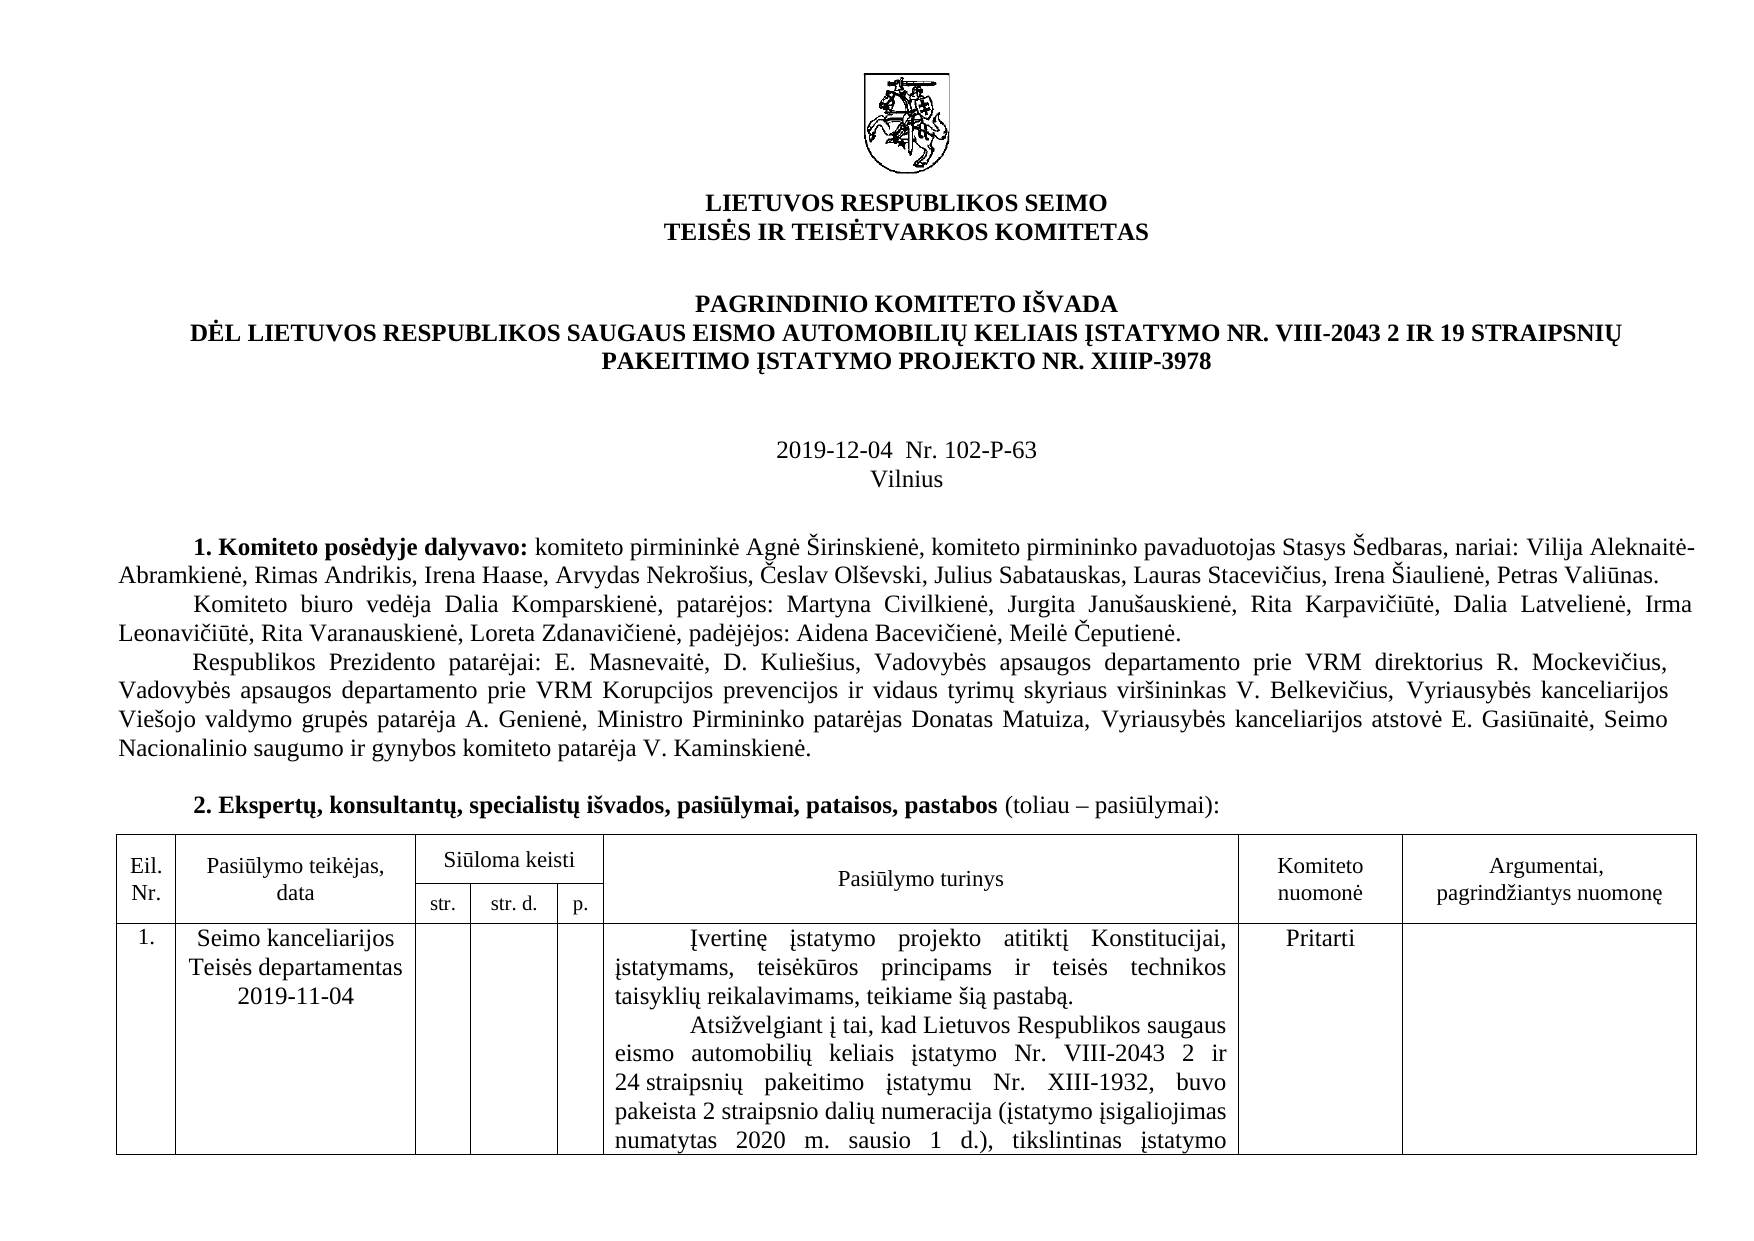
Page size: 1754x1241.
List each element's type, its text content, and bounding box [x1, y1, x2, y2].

text Teisės ir teisėtvarkos komitetas [118, 217, 1695, 246]
table_cell [471, 924, 557, 1153]
table_header Argumentai, pagrindžiantys nuomonę [1403, 835, 1696, 922]
table_cell [558, 924, 603, 1153]
table_cell 1. [117, 924, 175, 1153]
table_cell Seimo kanceliarijos Teisės departamentas 2019-11-04 [176, 924, 415, 1153]
text DĖL LIETUVOS RESPUBLIKOS Saugaus eismo automobilių keliais įstatymo Nr. VIII-2043 2 ir 19 straipsnių pakeitimo įstatymo projektO NR. XIIIP-3978 [118, 318, 1695, 375]
table_header Pasiūlymo teikėjas, data [176, 835, 415, 922]
text LIETUVOS RESPUBLIKOS SEIMO [118, 188, 1695, 217]
table_cell Įvertinę įstatymo projekto atitiktį Konstitucijai, įstatymams, teisėkūros principams ir teisės technikos taisyklių reikalavimams, teikiame šią pastabą. Atsižvelgiant į tai, kad Lietuvos Respublikos saugaus eismo automobilių keliais įstatymo Nr. VIII-2043 2 ir 24 straipsnių pakeitimo įstatymu Nr. XIII-1932, buvo pakeista 2 straipsnio dalių numeracija (įstatymo įsigaliojimas numatytas 2020 m. sausio 1 d.), tikslintinas įstatymo [604, 924, 1238, 1153]
table_header Komiteto nuomonė [1239, 835, 1402, 922]
text Vilnius [118, 464, 1695, 492]
text Respublikos Prezidento patarėjai: E. Masnevaitė, D. Kuliešius, Vadovybės apsaugos departamento prie VRM direktorius R. Mockevičius, Vadovybės apsaugos departamento prie VRM Korupcijos prevencijos ir vidaus tyrimų skyriaus viršininkas V. Belkevičius, Vyriausybės kanceliarijos Viešojo valdymo grupės patarėja A. Genienė, Ministro Pirmininko patarėjas Donatas Matuiza, Vyriausybės kanceliarijos atstovė E. Gasiūnaitė, Seimo Nacionalinio saugumo ir gynybos komiteto patarėja V. Kaminskienė. [118, 647, 1668, 762]
table_cell Pritarti [1239, 924, 1402, 1153]
text Komiteto biuro vedėja Dalia Komparskienė, patarėjos: Martyna Civilkienė, Jurgita Janušauskienė, Rita Karpavičiūtė, Dalia Latvelienė, Irma Leonavičiūtė, Rita Varanauskienė, Loreta Zdanavičienė, padėjėjos: Aidena Bacevičienė, Meilė Čeputienė. [118, 589, 1695, 647]
text 2. Ekspertų, konsultantų, specialistų išvados, pasiūlymai, pataisos, pastabos (toliau – pasiūlymai): [118, 791, 1695, 819]
text 1. Komiteto posėdyje dalyvavo: komiteto pirmininkė Agnė Širinskienė, komiteto pirmininko pavaduotojas Stasys Šedbaras, nariai: Vilija Aleknaitė-Abramkienė, Rimas Andrikis, Irena Haase, Arvydas Nekrošius, Česlav Olševski, Julius Sabatauskas, Lauras Stacevičius, Irena Šiaulienė, Petras Valiūnas. [118, 532, 1695, 589]
table_header Pasiūlymo turinys [604, 835, 1238, 922]
table_cell str. d. [471, 884, 557, 922]
table_cell str. [416, 884, 470, 922]
table_cell [1403, 924, 1696, 1153]
table_header Eil. Nr. [117, 835, 175, 922]
text PAGRINDINIO KOMITETO IŠVADA [118, 289, 1695, 318]
table_cell [416, 924, 470, 1153]
table_header Siūloma keisti [416, 835, 603, 883]
text 2019-12-04 Nr. 102-P-63 [118, 435, 1695, 464]
table_cell p. [558, 884, 603, 922]
